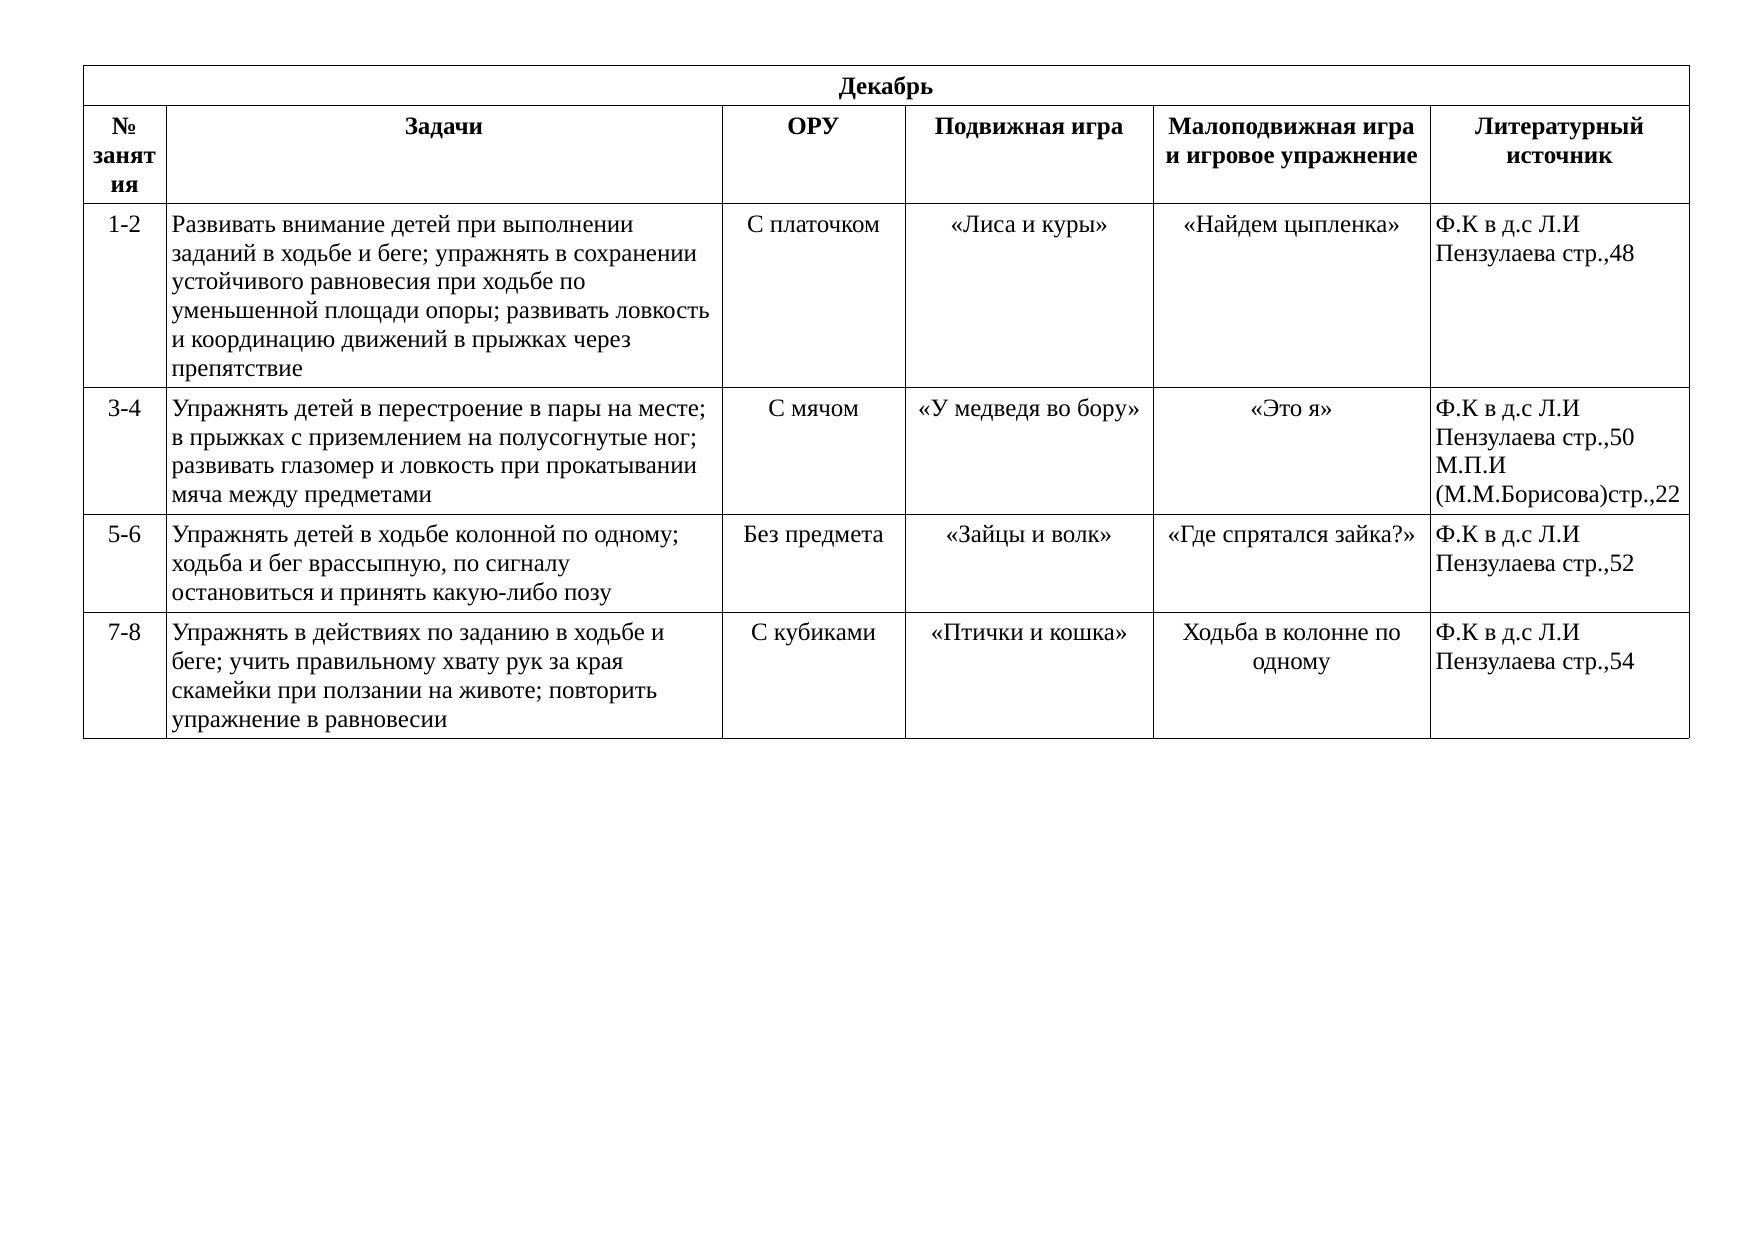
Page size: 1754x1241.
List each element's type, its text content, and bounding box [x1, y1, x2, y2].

table_cell Литературный источник [1431, 106, 1689, 203]
table_cell Ходьба в колонне по одному [1154, 613, 1430, 738]
table_cell «У медведя во бору» [906, 388, 1153, 514]
table_cell «Это я» [1154, 388, 1430, 514]
table_cell «Зайцы и волк» [906, 515, 1153, 612]
table_cell 3-4 [84, 388, 166, 514]
table_cell 1-2 [84, 204, 166, 387]
table_cell «Лиса и куры» [906, 204, 1153, 387]
table_cell Упражнять детей в перестроение в пары на месте; в прыжках с приземлением на полусогнутые ног; развивать глазомер и ловкость при прокатывании мяча между предметами [167, 388, 722, 514]
table_cell Ф.К в д.с Л.И Пензулаева стр.,48 [1431, 204, 1689, 387]
table_cell Упражнять в действиях по заданию в ходьбе и беге; учить правильному хвату рук за края скамейки при ползании на животе; повторить упражнение в равновесии [167, 613, 722, 738]
table_cell «Где спрятался зайка?» [1154, 515, 1430, 612]
table_cell «Птички и кошка» [906, 613, 1153, 738]
table_cell № занятия [84, 106, 166, 203]
table_cell 5-6 [84, 515, 166, 612]
table_cell Ф.К в д.с Л.И Пензулаева стр.,52 [1431, 515, 1689, 612]
table_cell Без предмета [723, 515, 905, 612]
table_cell ОРУ [723, 106, 905, 203]
table_cell Задачи [167, 106, 722, 203]
table_cell Ф.К в д.с Л.И Пензулаева стр.,54 [1431, 613, 1689, 738]
table_cell Упражнять детей в ходьбе колонной по одному; ходьба и бег врассыпную, по сигналу остановиться и принять какую-либо позу [167, 515, 722, 612]
table_cell Развивать внимание детей при выполнении заданий в ходьбе и беге; упражнять в сохранении устойчивого равновесия при ходьбе по уменьшенной площади опоры; развивать ловкость и координацию движений в прыжках через препятствие [167, 204, 722, 387]
table_cell 7-8 [84, 613, 166, 738]
table_cell С платочком [723, 204, 905, 387]
table_cell С мячом [723, 388, 905, 514]
table_cell Подвижная игра [906, 106, 1153, 203]
table_cell Ф.К в д.с Л.И Пензулаева стр.,50 М.П.И (М.М.Борисова)стр.,22 [1431, 388, 1689, 514]
table_cell Малоподвижная игра и игровое упражнение [1154, 106, 1430, 203]
table_cell «Найдем цыпленка» [1154, 204, 1430, 387]
table_cell С кубиками [723, 613, 905, 738]
table_header Декабрь [84, 66, 1689, 105]
